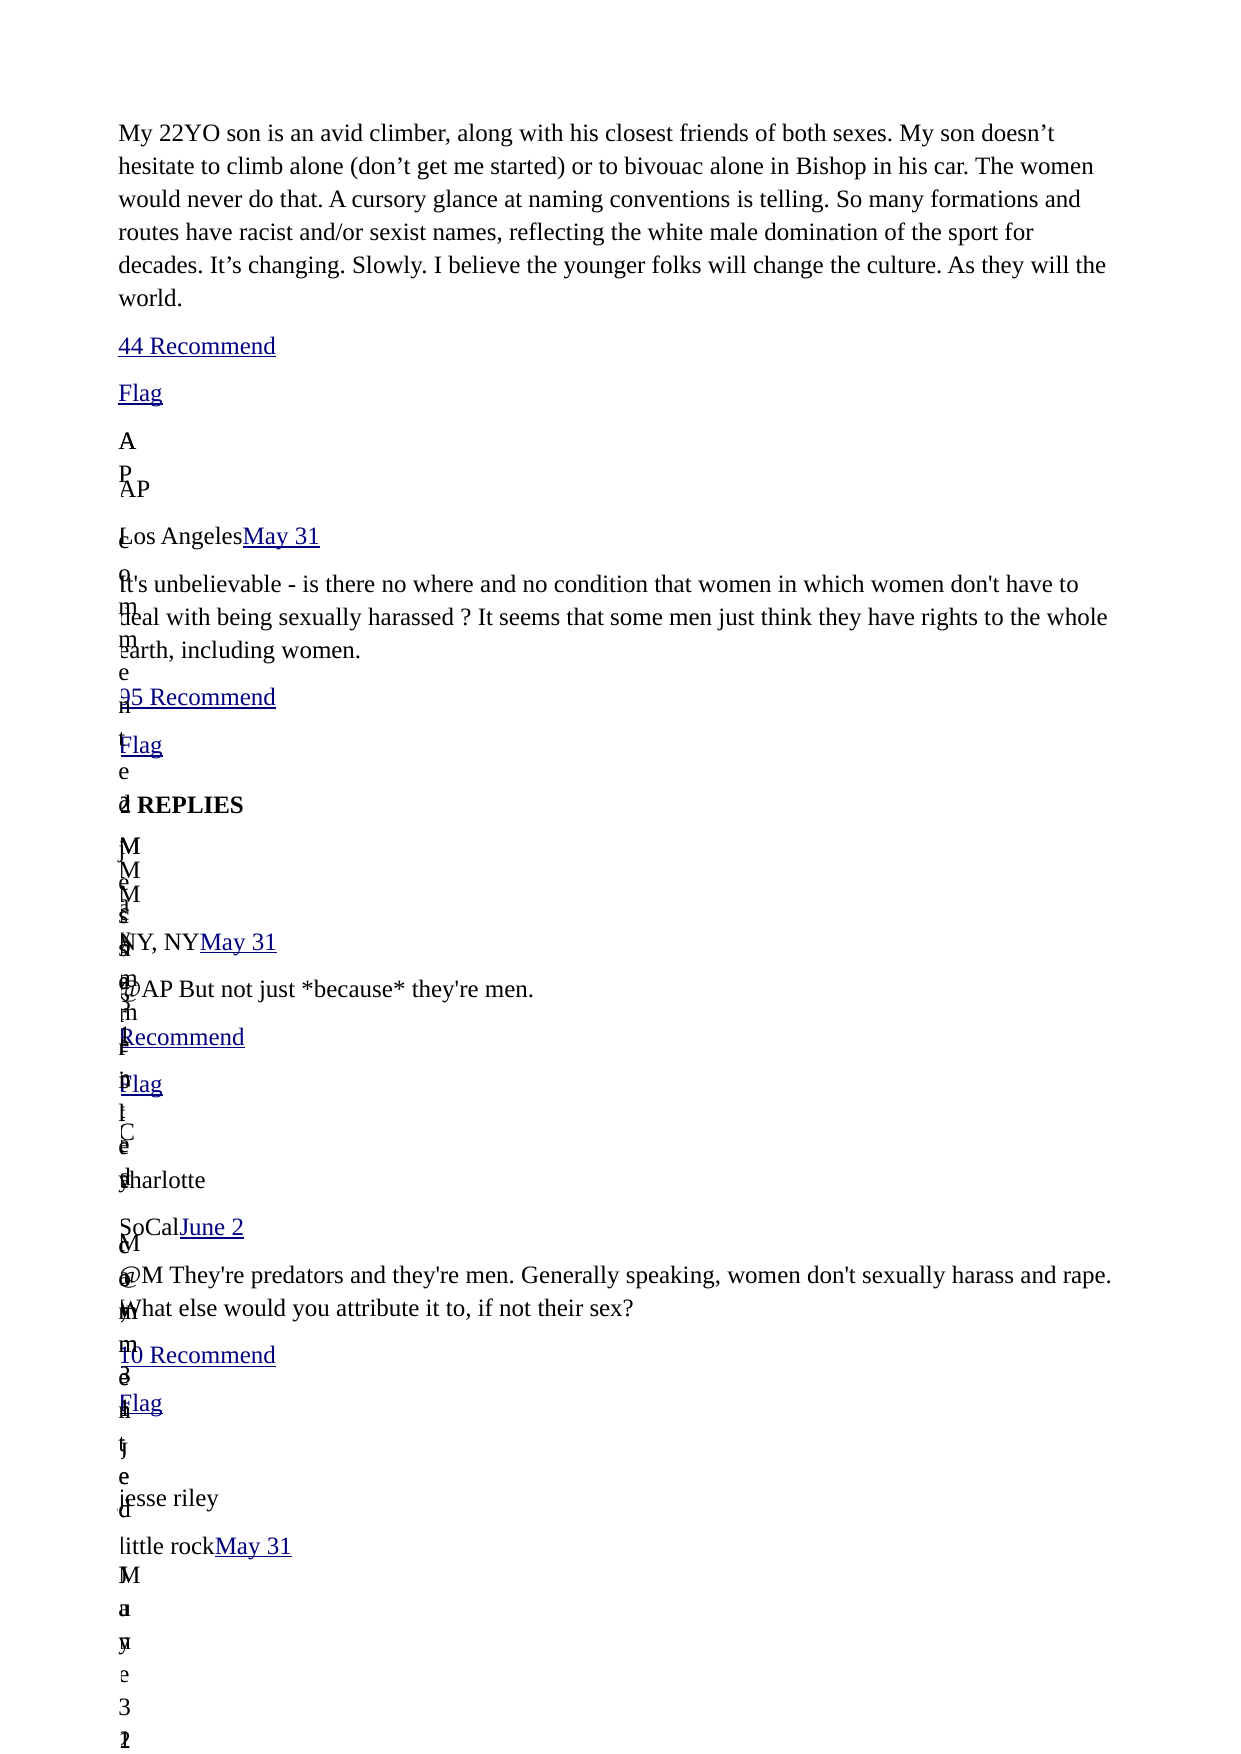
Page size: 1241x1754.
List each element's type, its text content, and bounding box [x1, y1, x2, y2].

text C [121, 1117, 1122, 1146]
text charlotte [121, 1165, 1122, 1193]
text 95 Recommend [121, 682, 1122, 711]
text Los AngelesMay 31 [121, 521, 1122, 550]
text M [121, 831, 1122, 860]
text It's unbelievable - is there no where and no condition that women in which women don't have to deal with being sexually harassed ? It seems that some men just think they have rights to the whole earth, including women. [121, 569, 1122, 664]
text Flag [121, 1388, 1122, 1417]
text Flag [118, 378, 1122, 407]
text Flag [121, 730, 1122, 759]
text NY, NYMay 31 [121, 927, 1122, 955]
text @M They're predators and they're men. Generally speaking, women don't sexually harass and rape. What else would you attribute it to, if not their sex? [121, 1260, 1122, 1322]
text A [121, 426, 1122, 455]
text @AP But not just *because* they're men. [126, 974, 1122, 1003]
subtitle 2 REPLIES [121, 790, 1122, 819]
text jesse riley [121, 1483, 1122, 1512]
text AP [121, 474, 1122, 502]
text J [121, 1436, 1122, 1464]
text Flag [121, 1069, 1122, 1098]
text 10 Recommend [121, 1341, 1122, 1369]
text little rockMay 31 [121, 1531, 1122, 1560]
text 44 Recommend [118, 331, 1122, 359]
text My 22YO son is an avid climber, along with his closest friends of both sexes. My son doesn’t hesitate to climb alone (don’t get me started) or to bivouac alone in Bishop in his car. The women would never do that. A cursory glance at naming conventions is telling. So many formations and routes have racist and/or sexist names, reflecting the white male domination of the sport for decades. It’s changing. Slowly. I believe the younger folks will change the culture. As they will the world. [118, 118, 1122, 312]
text SoCalJune 2 [121, 1212, 1122, 1241]
text M [121, 879, 1122, 908]
text Recommend [121, 1022, 1122, 1051]
